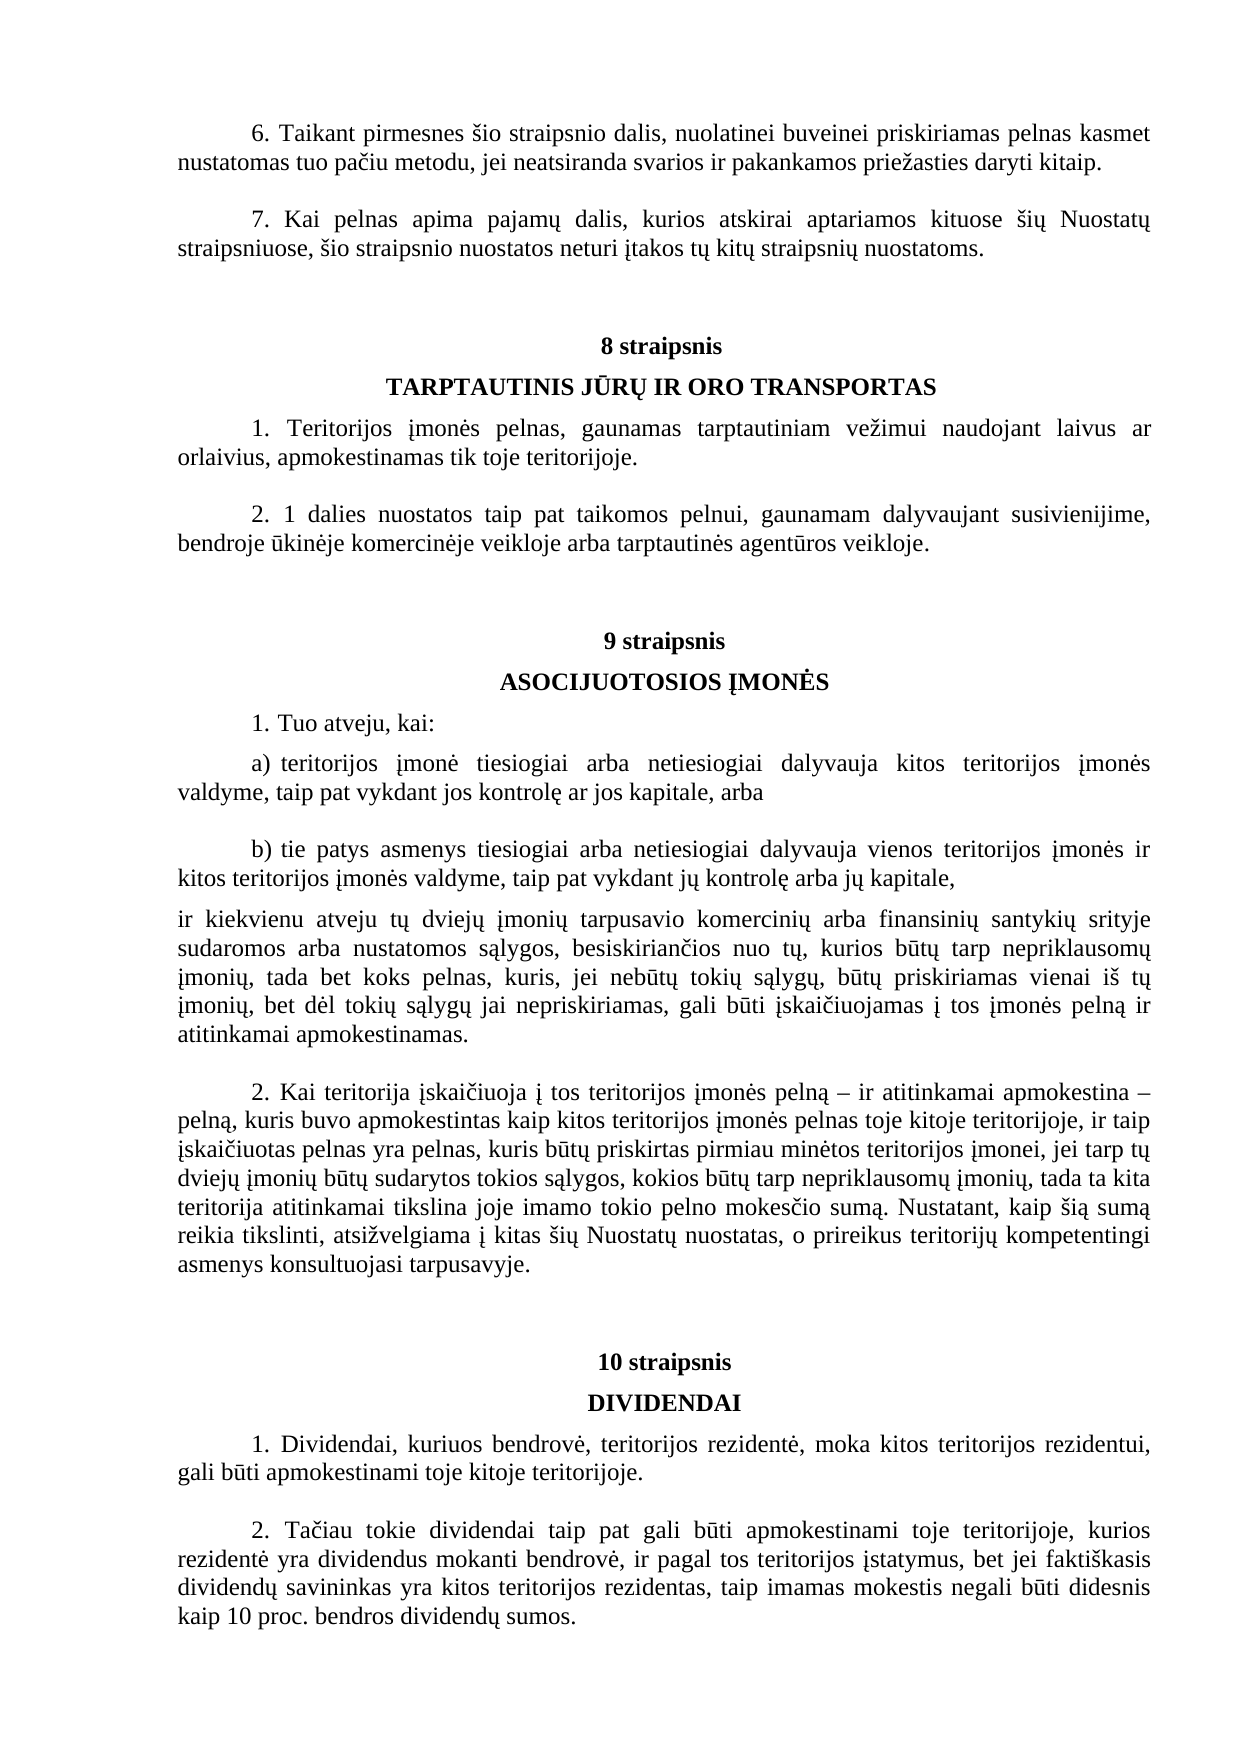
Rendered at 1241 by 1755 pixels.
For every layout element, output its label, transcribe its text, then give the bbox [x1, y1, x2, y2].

text 2. 1 dalies nuostatos taip pat taikomos pelnui, gaunamam dalyvaujant susivienijime, bendroje ūkinėje komercinėje veikloje arba tarptautinės agentūros veikloje. [177, 499, 1152, 557]
text ASOCIJUOTOSIOS ĮMONĖS [177, 667, 1152, 696]
text 2. Tačiau tokie dividendai taip pat gali būti apmokestinami toje teritorijoje, kurios rezidentė yra dividendus mokanti bendrovė, ir pagal tos teritorijos įstatymus, bet jei faktiškasis dividendų savininkas yra kitos teritorijos rezidentas, taip imamas mokestis negali būti didesnis kaip 10 proc. bendros dividendų sumos. [177, 1515, 1152, 1630]
text DIVIDENDAI [177, 1388, 1152, 1417]
text 1. Tuo atveju, kai: [177, 708, 1152, 736]
text a) teritorijos įmonė tiesiogiai arba netiesiogiai dalyvauja kitos teritorijos įmonės valdyme, taip pat vykdant jos kontrolę ar jos kapitale, arba [177, 748, 1152, 806]
text b) tie patys asmenys tiesiogiai arba netiesiogiai dalyvauja vienos teritorijos įmonės ir kitos teritorijos įmonės valdyme, taip pat vykdant jų kontrolę arba jų kapitale, [177, 834, 1152, 892]
text ir kiekvienu atveju tų dviejų įmonių tarpusavio komercinių arba finansinių santykių srityje sudaromos arba nustatomos sąlygos, besiskiriančios nuo tų, kurios būtų tarp nepriklausomų įmonių, tada bet koks pelnas, kuris, jei nebūtų tokių sąlygų, būtų priskiriamas vienai iš tų įmonių, bet dėl tokių sąlygų jai nepriskiriamas, gali būti įskaičiuojamas į tos įmonės pelną ir atitinkamai apmokestinamas. [177, 904, 1152, 1048]
text 9 straipsnis [177, 626, 1152, 655]
text 1. Teritorijos įmonės pelnas, gaunamas tarptautiniam vežimui naudojant laivus ar orlaivius, apmokestinamas tik toje teritorijoje. [177, 413, 1152, 470]
text 7. Kai pelnas apima pajamų dalis, kurios atskirai aptariamos kituose šių Nuostatų straipsniuose, šio straipsnio nuostatos neturi įtakos tų kitų straipsnių nuostatoms. [177, 204, 1152, 262]
text TARPTAUTINIS JŪRŲ IR ORO TRANSPORTAS [177, 372, 1152, 401]
text 2. Kai teritorija įskaičiuoja į tos teritorijos įmonės pelną – ir atitinkamai apmokestina – pelną, kuris buvo apmokestintas kaip kitos teritorijos įmonės pelnas toje kitoje teritorijoje, ir taip įskaičiuotas pelnas yra pelnas, kuris būtų priskirtas pirmiau minėtos teritorijos įmonei, jei tarp tų dviejų įmonių būtų sudarytos tokios sąlygos, kokios būtų tarp nepriklausomų įmonių, tada ta kita teritorija atitinkamai tikslina joje imamo tokio pelno mokesčio sumą. Nustatant, kaip šią sumą reikia tikslinti, atsižvelgiama į kitas šių Nuostatų nuostatas, o prireikus teritorijų kompetentingi asmenys konsultuojasi tarpusavyje. [177, 1077, 1152, 1278]
text 10 straipsnis [177, 1347, 1152, 1376]
text 6. Taikant pirmesnes šio straipsnio dalis, nuolatinei buveinei priskiriamas pelnas kasmet nustatomas tuo pačiu metodu, jei neatsiranda svarios ir pakankamos priežasties daryti kitaip. [177, 118, 1152, 176]
text 8 straipsnis [177, 331, 1152, 360]
text 1. Dividendai, kuriuos bendrovė, teritorijos rezidentė, moka kitos teritorijos rezidentui, gali būti apmokestinami toje kitoje teritorijoje. [177, 1429, 1152, 1486]
